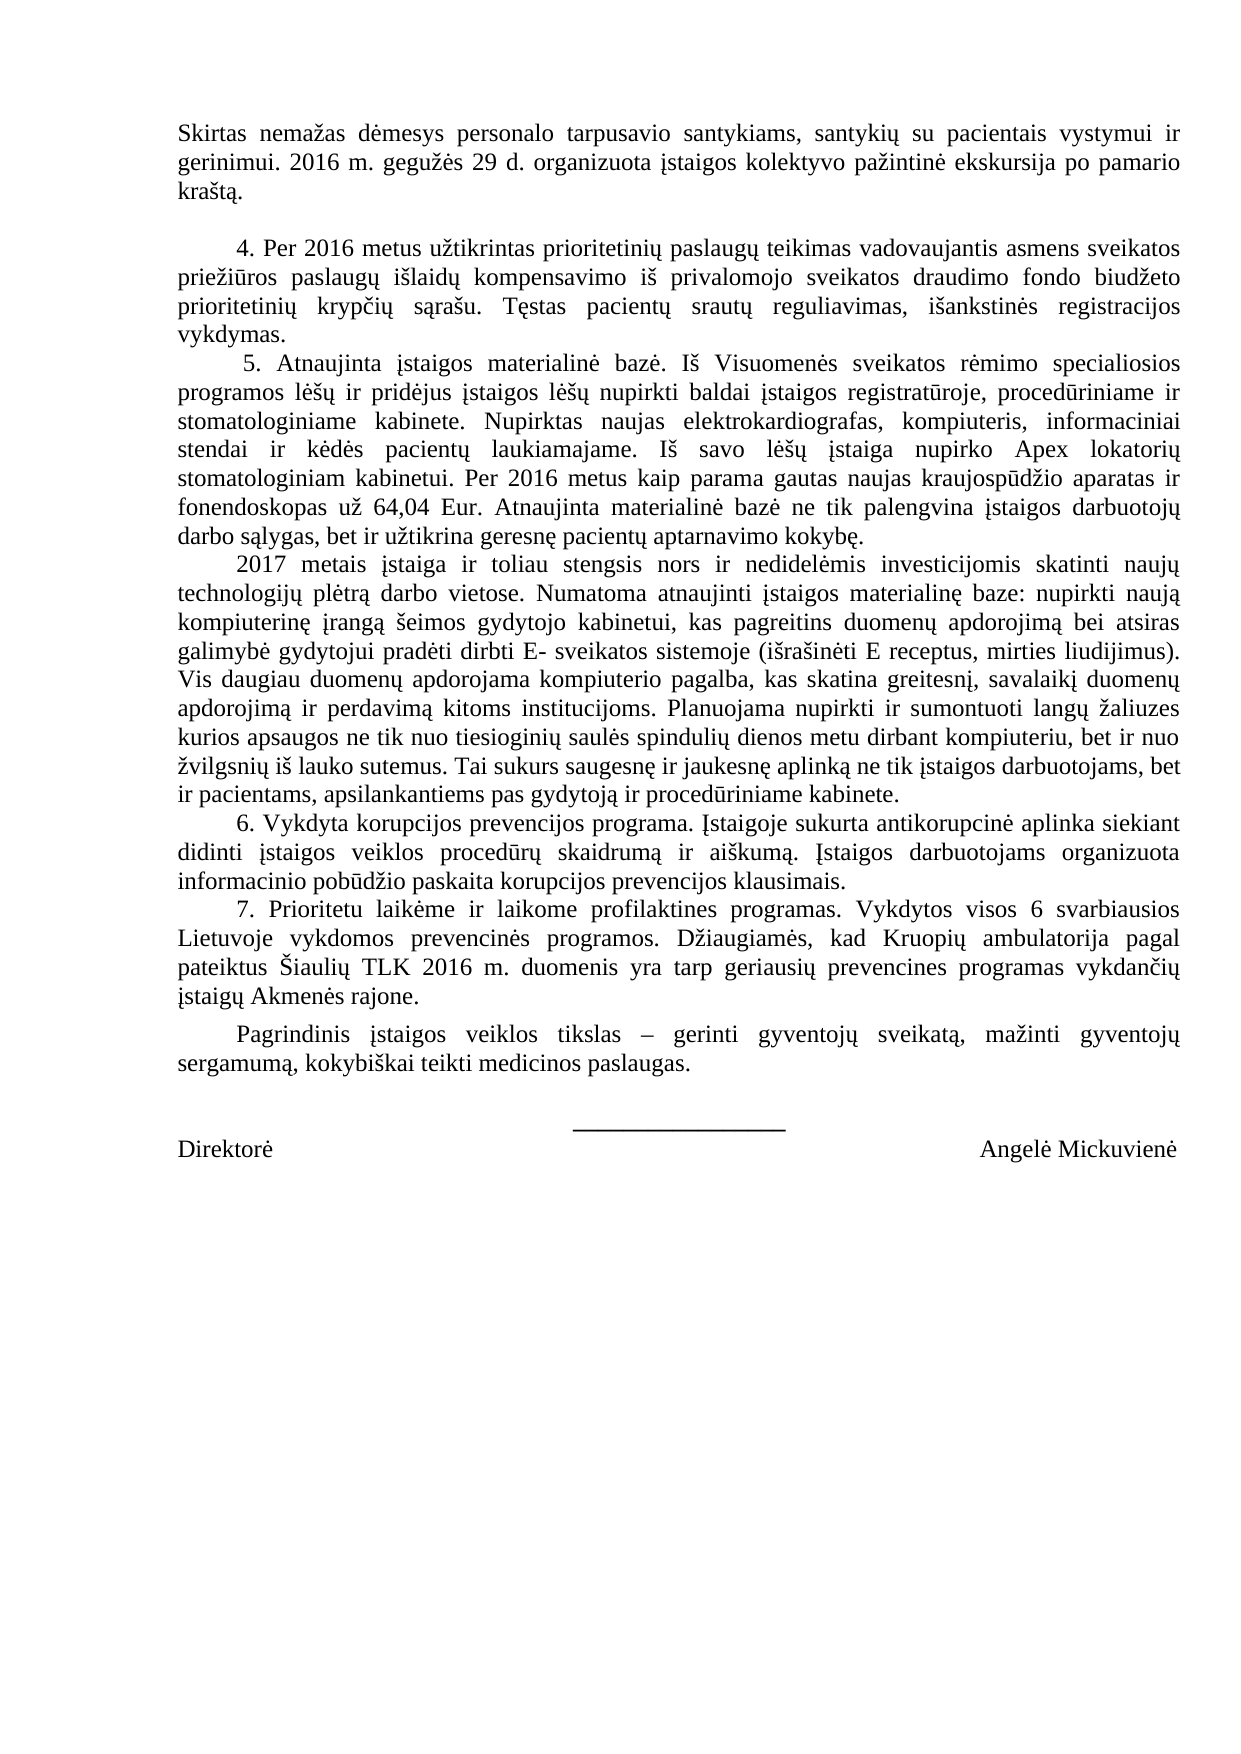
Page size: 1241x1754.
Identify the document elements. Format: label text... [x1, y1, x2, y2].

text 7. Prioritetu laikėme ir laikome profilaktines programas. Vykdytos visos 6 svarbiausios Lietuvoje vykdomos prevencinės programos. Džiaugiamės, kad Kruopių ambulatorija pagal pateiktus Šiaulių TLK 2016 m. duomenis yra tarp geriausių prevencines programas vykdančių įstaigų Akmenės rajone. [177, 894, 1181, 1009]
text 2017 metais įstaiga ir toliau stengsis nors ir nedidelėmis investicijomis skatinti naujų technologijų plėtrą darbo vietose. Numatoma atnaujinti įstaigos materialinę baze: nupirkti naują kompiuterinę įrangą šeimos gydytojo kabinetui, kas pagreitins duomenų apdorojimą bei atsiras galimybė gydytojui pradėti dirbti E- sveikatos sistemoje (išrašinėti E receptus, mirties liudijimus). Vis daugiau duomenų apdorojama kompiuterio pagalba, kas skatina greitesnį, savalaikį duomenų apdorojimą ir perdavimą kitoms institucijoms. Planuojama nupirkti ir sumontuoti langų žaliuzes kurios apsaugos ne tik nuo tiesioginių saulės spindulių dienos metu dirbant kompiuteriu, bet ir nuo žvilgsnių iš lauko sutemus. Tai sukurs saugesnę ir jaukesnę aplinką ne tik įstaigos darbuotojams, bet ir pacientams, apsilankantiems pas gydytoją ir procedūriniame kabinete. [177, 549, 1181, 808]
text 4. Per 2016 metus užtikrintas prioritetinių paslaugų teikimas vadovaujantis asmens sveikatos priežiūros paslaugų išlaidų kompensavimo iš privalomojo sveikatos draudimo fondo biudžeto prioritetinių krypčių sąrašu. Tęstas pacientų srautų reguliavimas, išankstinės registracijos vykdymas. [177, 233, 1181, 348]
text Direktorė Angelė Mickuvienė [177, 1134, 1181, 1163]
text Pagrindinis įstaigos veiklos tikslas – gerinti gyventojų sveikatą, mažinti gyventojų sergamumą, kokybiškai teikti medicinos paslaugas. [177, 1019, 1181, 1077]
text 6. Vykdyta korupcijos prevencijos programa. Įstaigoje sukurta antikorupcinė aplinka siekiant didinti įstaigos veiklos procedūrų skaidrumą ir aiškumą. Įstaigos darbuotojams organizuota informacinio pobūdžio paskaita korupcijos prevencijos klausimais. [177, 808, 1181, 894]
text 5. Atnaujinta įstaigos materialinė bazė. Iš Visuomenės sveikatos rėmimo specialiosios programos lėšų ir pridėjus įstaigos lėšų nupirkti baldai įstaigos registratūroje, procedūriniame ir stomatologiniame kabinete. Nupirktas naujas elektrokardiografas, kompiuteris, informaciniai stendai ir kėdės pacientų laukiamajame. Iš savo lėšų įstaiga nupirko Apex lokatorių stomatologiniam kabinetui. Per 2016 metus kaip parama gautas naujas kraujospūdžio aparatas ir fonendoskopas už 64,04 Eur. Atnaujinta materialinė bazė ne tik palengvina įstaigos darbuotojų darbo sąlygas, bet ir užtikrina geresnę pacientų aptarnavimo kokybę. [177, 348, 1181, 549]
text _________________ [177, 1105, 1181, 1134]
text Skirtas nemažas dėmesys personalo tarpusavio santykiams, santykių su pacientais vystymui ir gerinimui. 2016 m. gegužės 29 d. organizuota įstaigos kolektyvo pažintinė ekskursija po pamario kraštą. [177, 118, 1181, 204]
